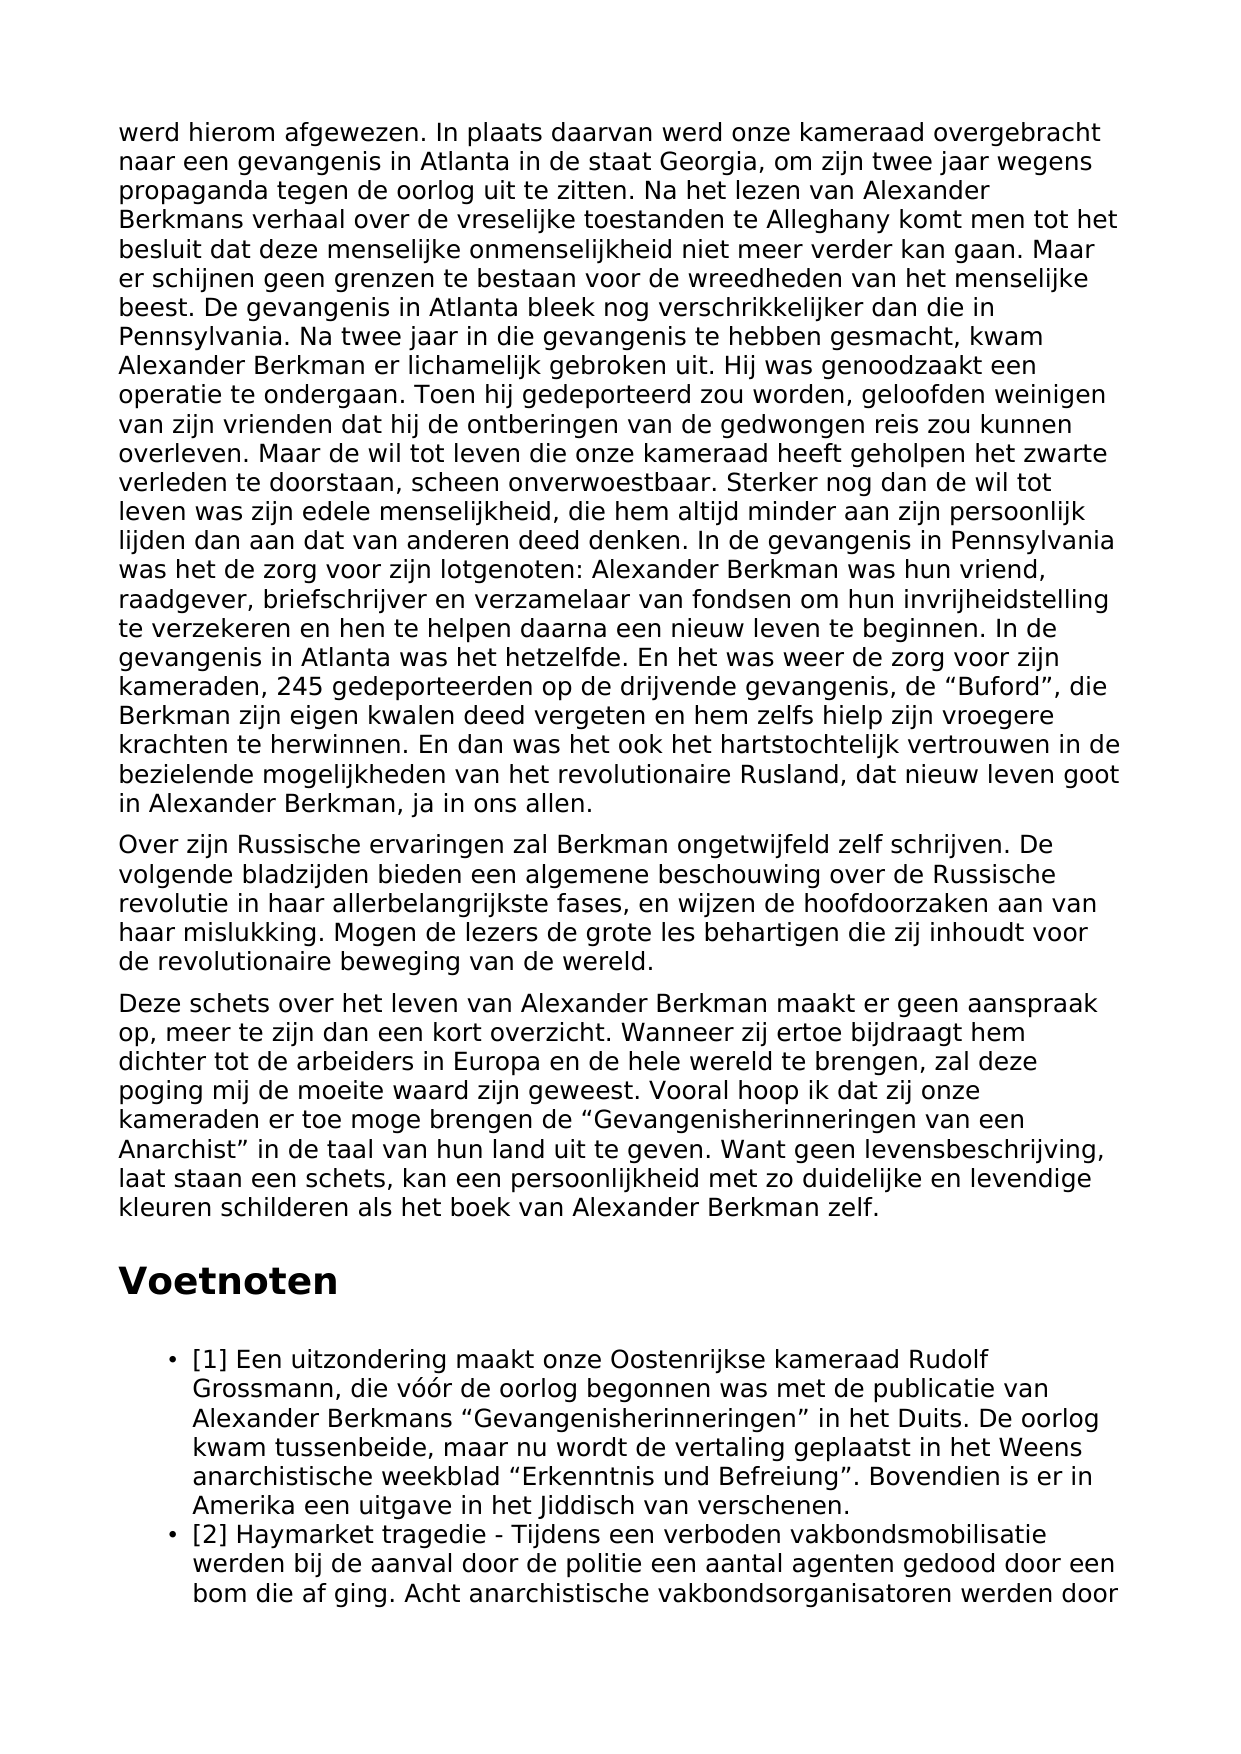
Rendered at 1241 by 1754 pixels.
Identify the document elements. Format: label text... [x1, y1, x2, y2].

text Deze schets over het leven van Alexander Berkman maakt er geen aanspraak op, meer te zijn dan een kort overzicht. Wanneer zij ertoe bijdraagt hem dichter tot de arbeiders in Europa en de hele wereld te brengen, zal deze poging mij de moeite waard zijn geweest. Vooral hoop ik dat zij onze kameraden er toe moge brengen de “Gevangenisherinneringen van een Anarchist” in de taal van hun land uit te geven. Want geen levensbeschrijving, laat staan een schets, kan een persoonlijkheid met zo duidelijke en levendige kleuren schilderen als het boek van Alexander Berkman zelf. [118, 989, 1122, 1222]
text Over zijn Russische ervaringen zal Berkman ongetwijfeld zelf schrijven. De volgende bladzijden bieden een algemene beschouwing over de Russische revolutie in haar allerbelangrijkste fases, en wijzen de hoofdoorzaken aan van haar mislukking. Mogen de lezers de grote les behartigen die zij inhoudt voor de revolutionaire beweging van de wereld. [118, 831, 1122, 976]
list [1] Een uitzondering maakt onze Oostenrijkse kameraad Rudolf Grossmann, die vóór de oorlog begonnen was met de publicatie van Alexander Berkmans “Gevangenisherinneringen” in het Duits. De oorlog kwam tussenbeide, maar nu wordt de vertaling geplaatst in het Weens anarchistische weekblad “Erkenntnis und Befreiung”. Bovendien is er in Amerika een uitgave in het Jiddisch van verschenen. [177, 1345, 1122, 1520]
subtitle Voetnoten [118, 1260, 1122, 1303]
text werd hierom afgewezen. In plaats daarvan werd onze kameraad overgebracht naar een gevangenis in Atlanta in de staat Georgia, om zijn twee jaar wegens propaganda tegen de oorlog uit te zitten. Na het lezen van Alexander Berkmans verhaal over de vreselijke toestanden te Alleghany komt men tot het besluit dat deze menselijke onmenselijkheid niet meer verder kan gaan. Maar er schijnen geen grenzen te bestaan voor de wreedheden van het menselijke beest. De gevangenis in Atlanta bleek nog verschrikkelijker dan die in Pennsylvania. Na twee jaar in die gevangenis te hebben gesmacht, kwam Alexander Berkman er lichamelijk gebroken uit. Hij was genoodzaakt een operatie te ondergaan. Toen hij gedeporteerd zou worden, geloofden weinigen van zijn vrienden dat hij de ontberingen van de gedwongen reis zou kunnen overleven. Maar de wil tot leven die onze kameraad heeft geholpen het zwarte verleden te doorstaan, scheen onverwoestbaar. Sterker nog dan de wil tot leven was zijn edele menselijkheid, die hem altijd minder aan zijn persoonlijk lijden dan aan dat van anderen deed denken. In de gevangenis in Pennsylvania was het de zorg voor zijn lotgenoten: Alexander Berkman was hun vriend, raadgever, briefschrijver en verzamelaar van fondsen om hun invrijheidstelling te verzekeren en hen te helpen daarna een nieuw leven te beginnen. In de gevangenis in Atlanta was het hetzelfde. En het was weer de zorg voor zijn kameraden, 245 gedeporteerden op de drijvende gevangenis, de “Buford”, die Berkman zijn eigen kwalen deed vergeten en hem zelfs hielp zijn vroegere krachten te herwinnen. En dan was het ook het hartstochtelijk vertrouwen in de bezielende mogelijkheden van het revolutionaire Rusland, dat nieuw leven goot in Alexander Berkman, ja in ons allen. [118, 118, 1122, 818]
list [2] Haymarket tragedie - Tijdens een verboden vakbondsmobilisatie werden bij de aanval door de politie een aantal agenten gedood door een bom die af ging. Acht anarchistische vakbondsorganisatoren werden door [177, 1520, 1122, 1608]
